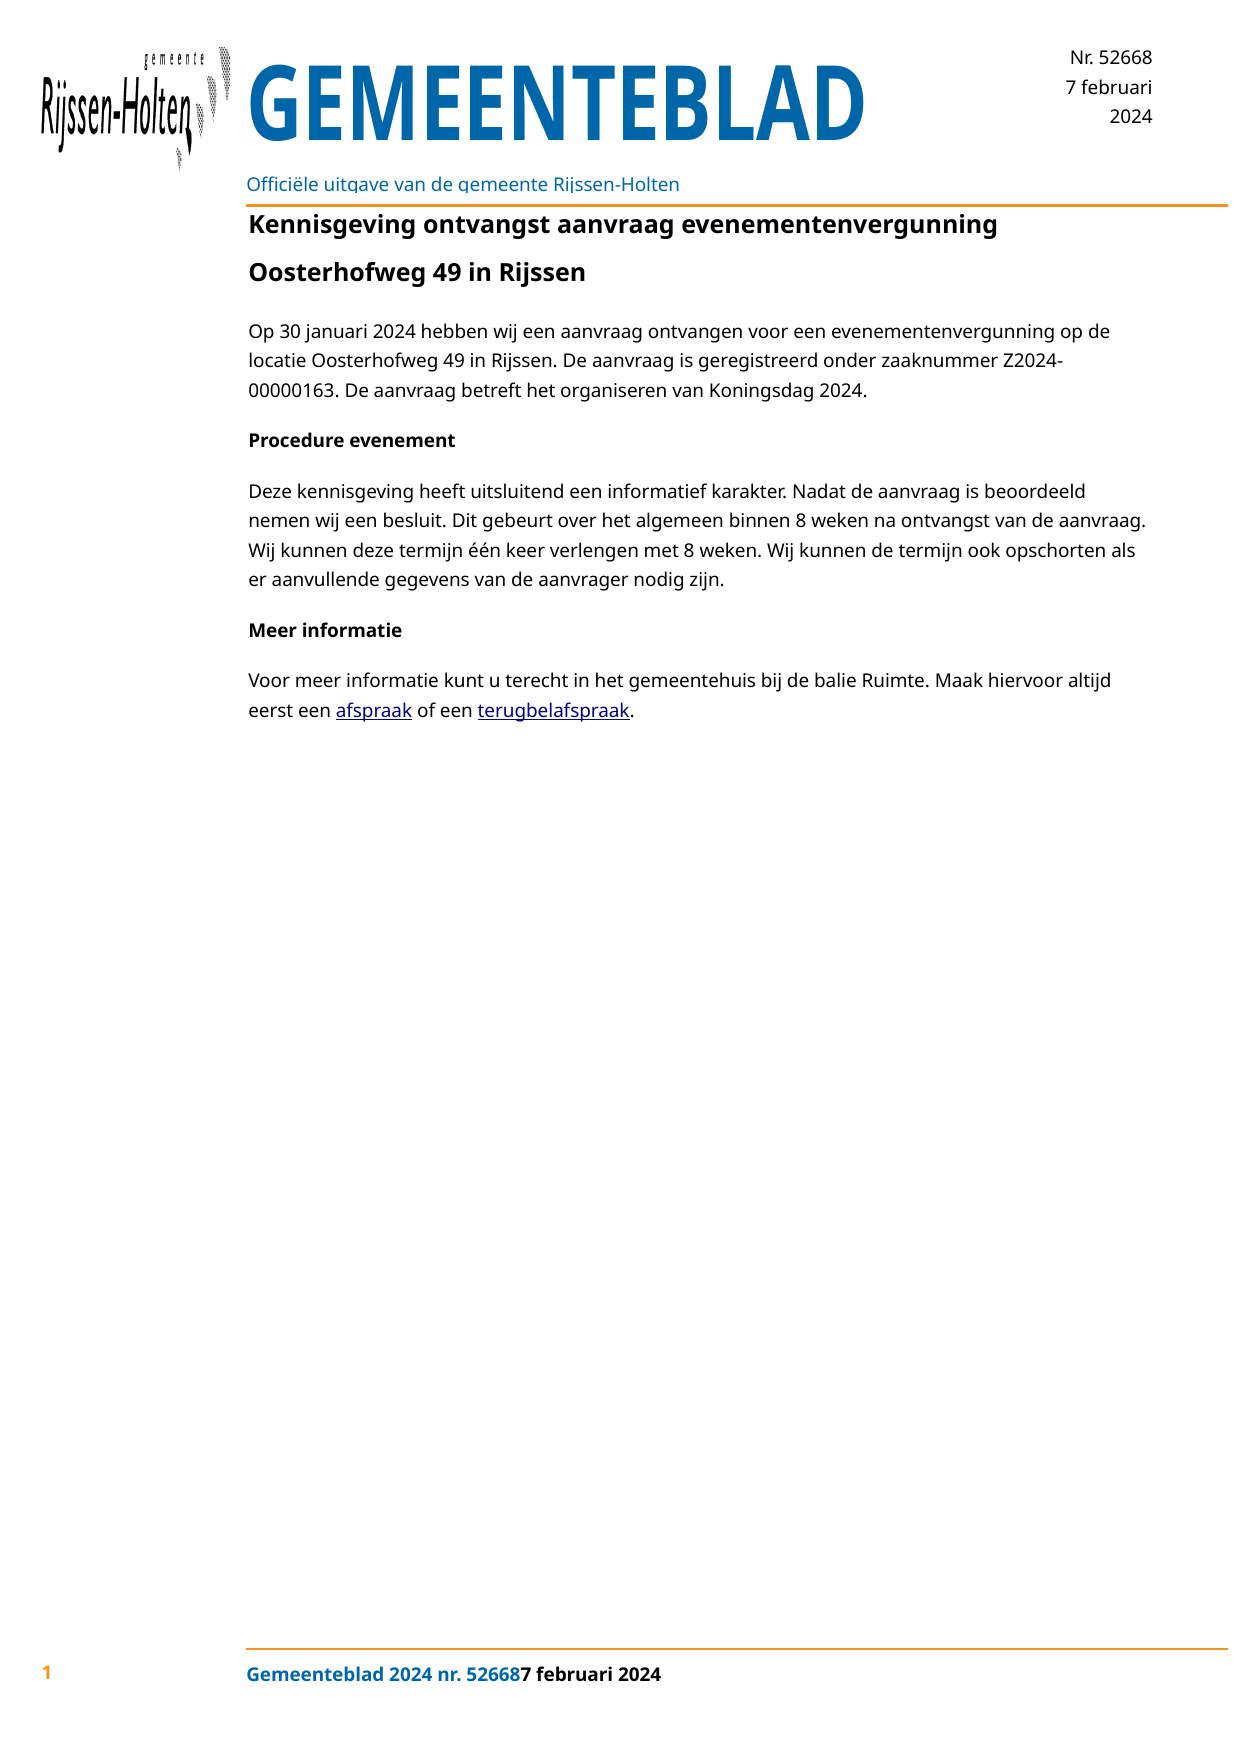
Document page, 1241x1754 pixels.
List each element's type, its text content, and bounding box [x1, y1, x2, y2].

text Voor meer informatie kunt u terecht in het gemeentehuis bij de balie Ruimte. Maak hiervoor altijd eerst een afspraak of een terugbelafspraak. [248, 667, 1152, 723]
text Procedure evenement [248, 427, 1152, 453]
picture [41, 47, 231, 172]
text Meer informatie [248, 617, 1152, 643]
text Deze kennisgeving heeft uitsluitend een informatief karakter. Nadat de aanvraag is beoordeeld nemen wij een besluit. Dit gebeurt over het algemeen binnen 8 weken na ontvangst van de aanvraag. Wij kunnen deze termijn één keer verlengen met 8 weken. Wij kunnen de termijn ook opschorten als er aanvullende gegevens van de aanvrager nodig zijn. [248, 478, 1152, 592]
text Op 30 januari 2024 hebben wij een aanvraag ontvangen voor een evenementenvergunning op de locatie Oosterhofweg 49 in Rijssen. De aanvraag is geregistreerd onder zaaknummer Z2024-00000163. De aanvraag betreft het organiseren van Koningsdag 2024. [248, 318, 1152, 403]
text Kennisgeving ontvangst aanvraag evenementenvergunning Oosterhofweg 49 in Rijssen [248, 207, 1152, 288]
